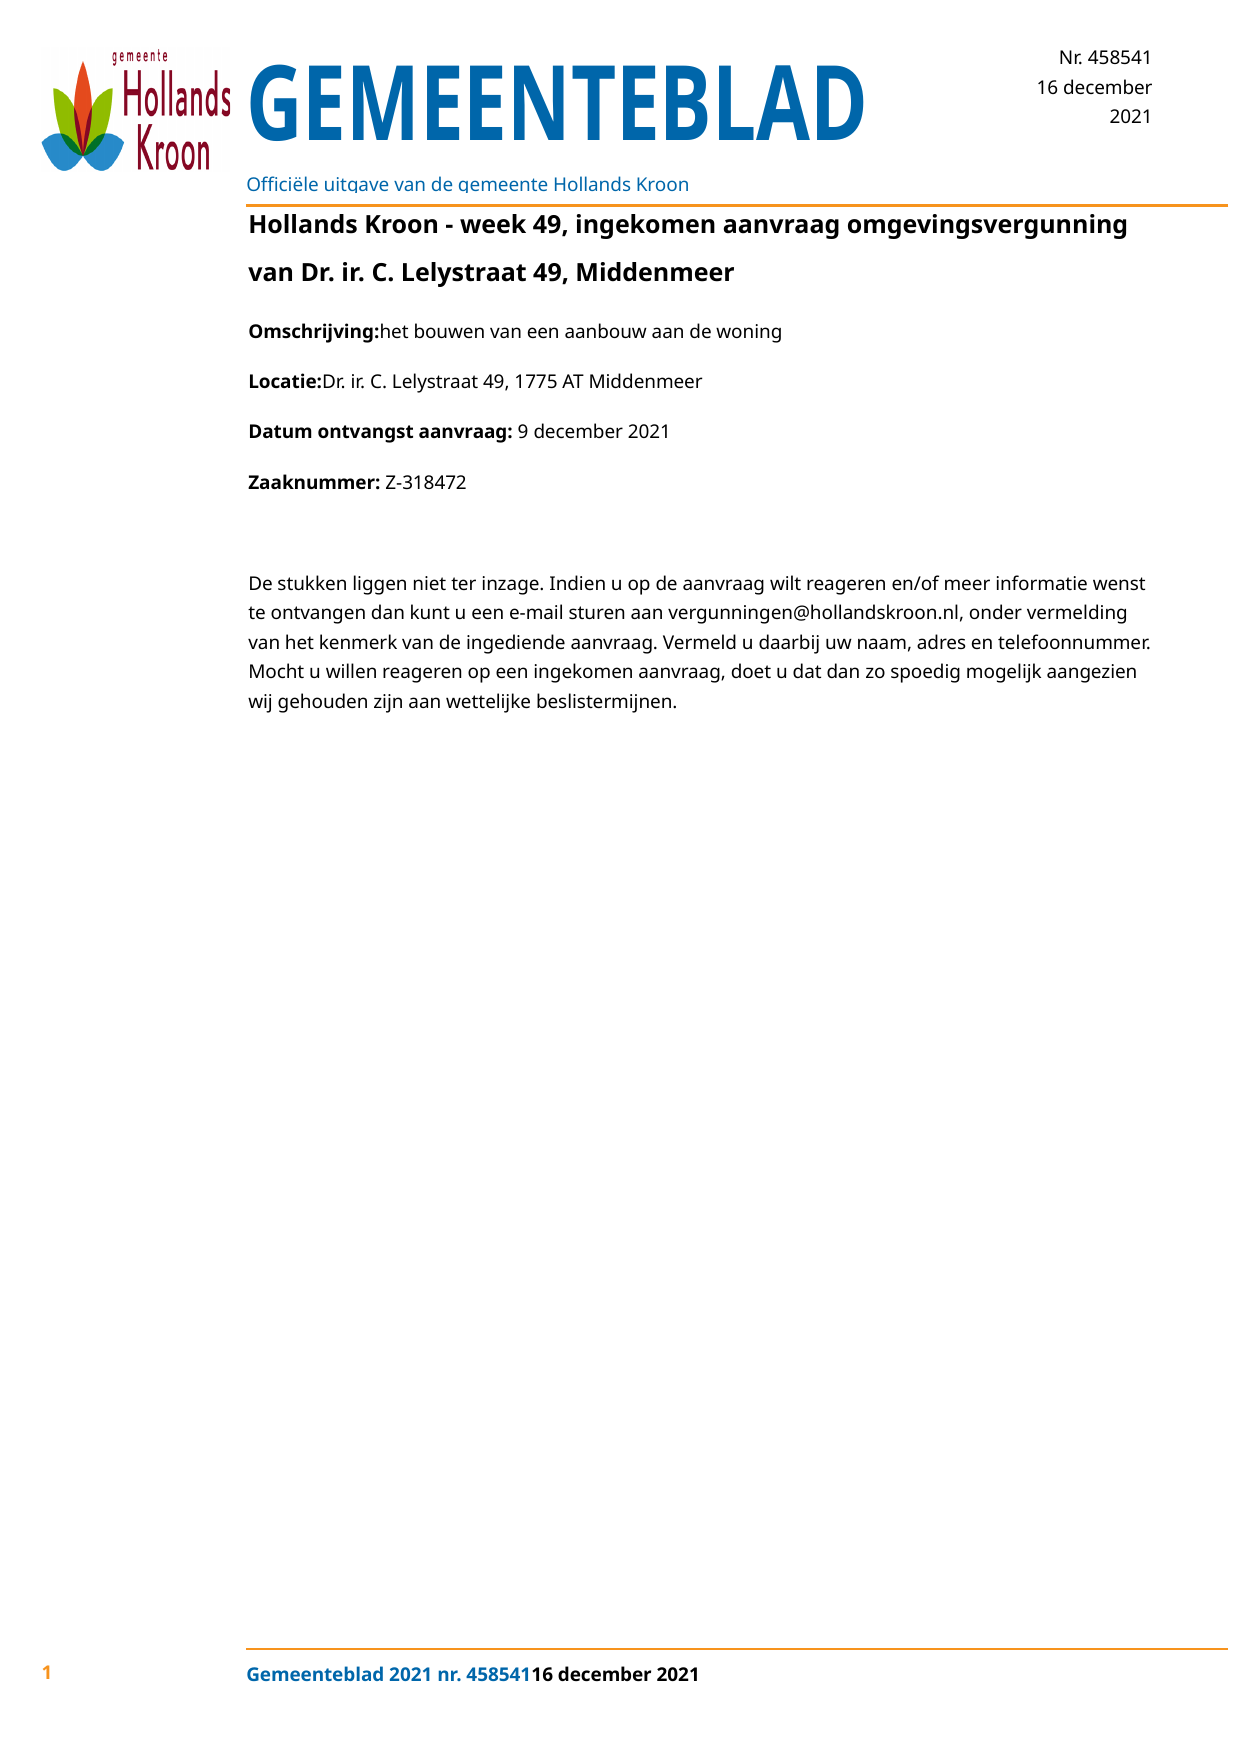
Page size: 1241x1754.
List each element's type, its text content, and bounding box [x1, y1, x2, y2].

text Zaaknummer: Z-318472 [248, 469, 1152, 495]
text Hollands Kroon - week 49, ingekomen aanvraag omgevingsvergunning van Dr. ir. C. Lelystraat 49, Middenmeer [248, 207, 1152, 288]
text De stukken liggen niet ter inzage. Indien u op de aanvraag wilt reageren en/of meer informatie wenst te ontvangen dan kunt u een e-mail sturen aan vergunningen@hollandskroon.nl, onder vermelding van het kenmerk van de ingediende aanvraag. Vermeld u daarbij uw naam, adres en telefoonnummer. Mocht u willen reageren op een ingekomen aanvraag, doet u dat dan zo spoedig mogelijk aangezien wij gehouden zijn aan wettelijke beslistermijnen. [248, 570, 1152, 714]
picture [41, 47, 231, 172]
text Datum ontvangst aanvraag: 9 december 2021 [248, 419, 1152, 444]
text Omschrijving:het bouwen van een aanbouw aan de woning [248, 318, 1152, 344]
text Locatie:Dr. ir. C. Lelystraat 49, 1775 AT Middenmeer [248, 368, 1152, 394]
